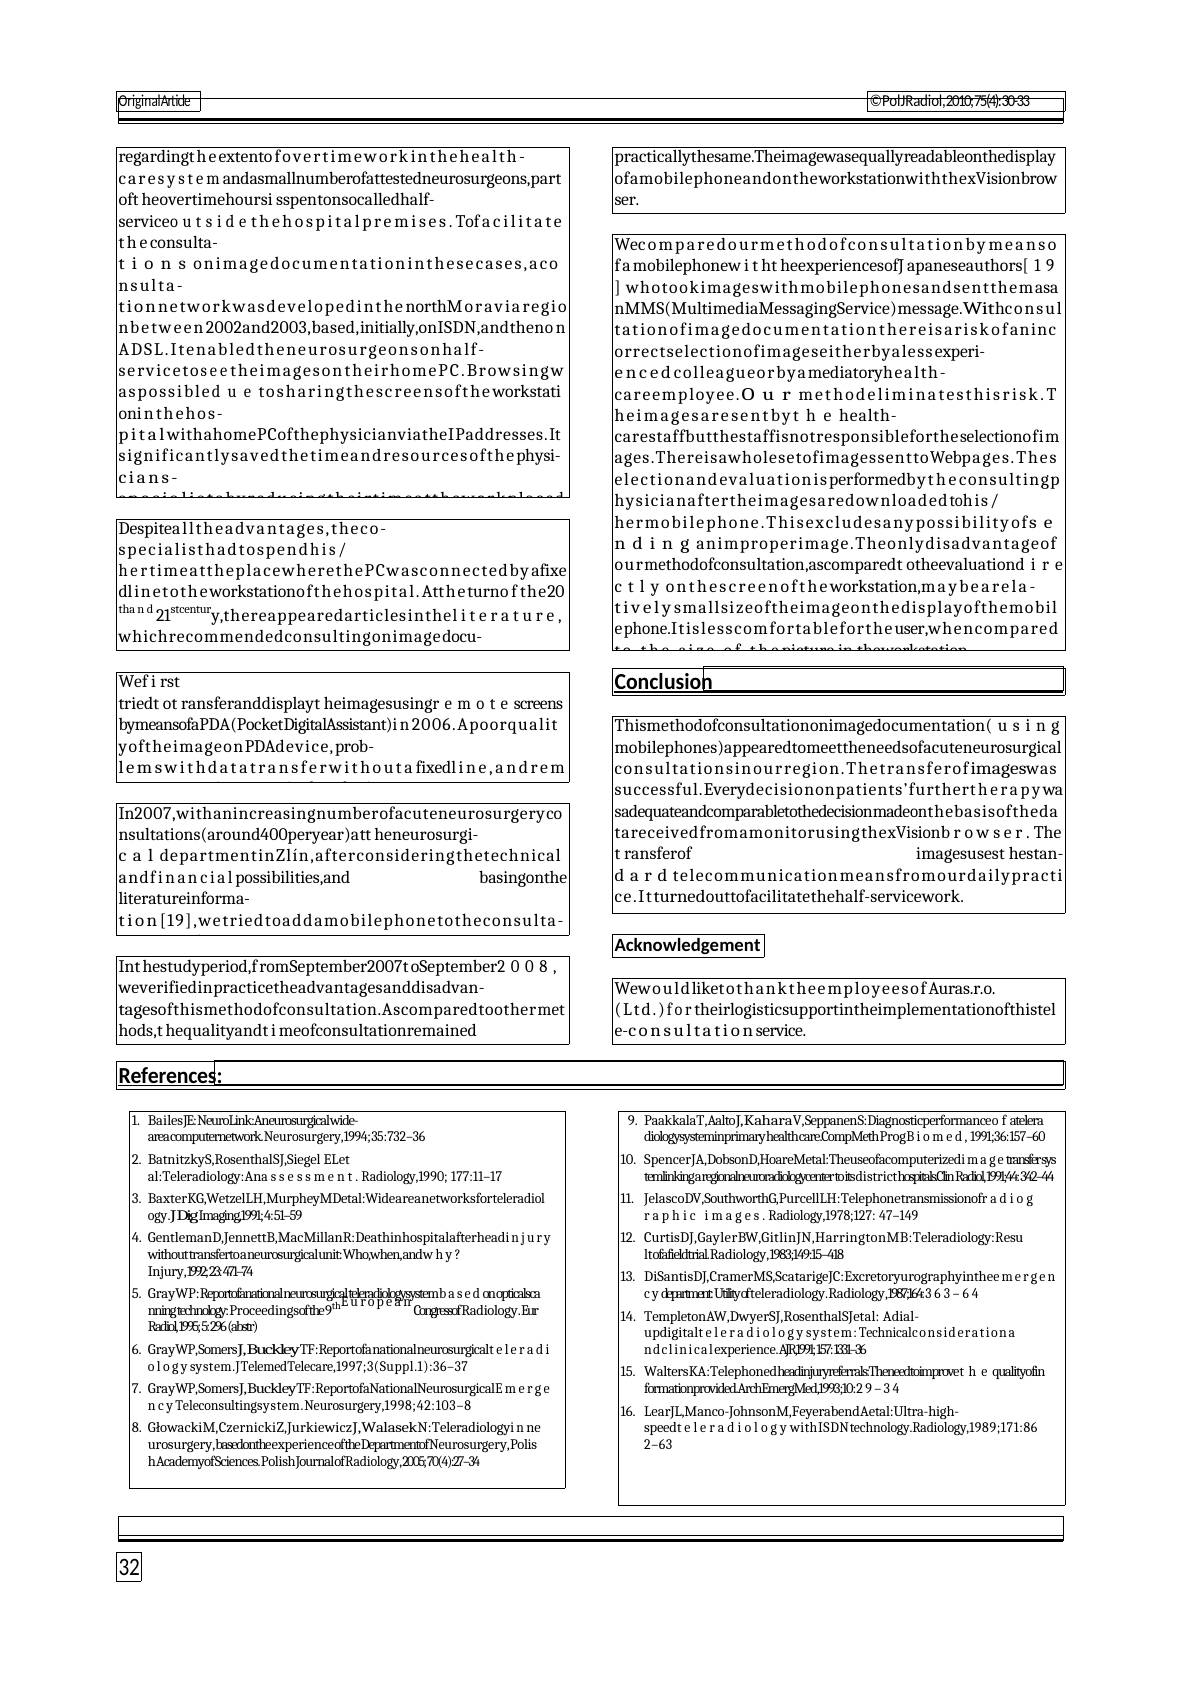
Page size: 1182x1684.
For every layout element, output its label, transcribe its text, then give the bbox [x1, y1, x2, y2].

text ©PolJRadiol,2010;75(4):30-33 [869, 92, 1065, 111]
list SpencerJA,DobsonD,HoareMetal:Theuseofacomputerizedimagetransfersystemlinkingaregionalneuroradiologycentertoitsdistricthospitals.ClinRadiol,1991;44:342–44 [620, 1151, 1057, 1184]
text regardingtheextentofovertimeworkinthehealth-caresystemandasmallnumberofattestedneurosurgeons,partoftheovertimehoursisspentonsocalledhalf-serviceoutsidethehospitalpremises.Tofacilitatetheconsulta-tionsonimagedocumentationinthesecases,aconsulta-tionnetworkwasdevelopedinthenorthMoraviaregionbetween2002and2003,based,initially,onISDN,andthenonADSL.Itenabledtheneurosurgeonsonhalf-servicetoseetheimagesontheirhomePC.Browsingwaspossibleduetosharingthescreensoftheworkstationinthehos-pitalwithahomePCofthephysicianviatheIPaddresses.Itsignificantlysavedthetimeandresourcesofthephysi-cians-specialistsbyreducingtheirtimeattheworkplaceduringemergencysituations,withoutaffectingthequalityoftheconsultation.Thismethodisnowextendedtoothermedicalbranches,suchasradiology,etc. [118, 148, 567, 497]
text References: [118, 1062, 214, 1085]
list BatnitzkyS,RosenthalSJ,Siegel ELet al:Teleradiology:Anassessment.Radiology,1990; 177:11–17 [132, 1151, 508, 1184]
text Despitealltheadvantages,theco-specialisthadtospendhis/hertimeattheplacewherethePCwasconnectedbyafixedlinetotheworkstationofthehospital.Attheturnofthe20thand21stcentury,thereappearedarticlesintheliterature,whichrecommendedconsultingonimagedocu-mentationviamobilephone[11,19]. [118, 520, 567, 650]
list TempletonAW,DwyerSJ,RosenthalSJetal: Adial-updigitalteleradiologysystem:Technicalconsiderationandclinicalexperience.AJR,1991;157:1331–36 [620, 1308, 1017, 1358]
text References: [215, 1062, 1063, 1084]
text Conclusion [704, 669, 1063, 690]
text Thismethodofconsultationonimagedocumentation(usingmobilephones)appearedtomeettheneedsofacuteneurosurgicalconsultationsinourregion.Thetransferofimageswassuccessful.Everydecisiononpatients’furthertherapywasadequateandcomparabletothedecisionmadeonthebasisofthedatareceivedfromamonitorusingthexVisionbrowser.Thetransferof imagesusesthestan-dardtelecommunicationmeansfromourdailypractice.Itturnedouttofacilitatethehalf-servicework. [614, 717, 1063, 907]
list GrayWP:Reportofanationalneurosurgicalteleradiologysystembasedonopticalscanningtechnology:Proceedingsofthe9thEuropeanCongressofRadiology.EurRadiol,1995;5:296(abstr) [132, 1285, 543, 1335]
list DiSantisDJ,CramerMS,ScatarigeJC:Excretoryurographyintheemergencydepartment:Utilityofteleradiology.Radiology,1987;164:363–64 [620, 1268, 1063, 1302]
list GrayWP,SomersJ,BuckleyTF:Reportofanationalneurosurgicalteleradiologysystem.JTelemedTelecare,1997;3(Suppl.1):36–37 [132, 1341, 550, 1374]
text Conclusion [614, 669, 703, 691]
text Wefirst triedtotransferanddisplaytheimagesusingremotescreensbymeansofaPDA(PocketDigitalAssistant)in2006.ApoorqualityoftheimageonPDAdevice,prob-lemswithdatatransferwithoutafixedline,andremoteaccessdiscouragedusfromfurthertesting. [118, 673, 567, 782]
list LearJL,Manco-JohnsonM,FeyerabendAetal:Ultra-high-speedteleradiologywithISDNtechnology.Radiology,1989;171:862–63 [620, 1403, 1041, 1453]
text WewouldliketothanktheemployeesofAuras.r.o.(Ltd.)fortheirlogisticsupportintheimplementationofthistele-consultationservice. [614, 979, 1063, 1041]
list BaxterKG,WetzelLH,MurpheyMDetal:Wideareanetworksforteleradiology.JDigImaging,1991;4:51–59 [132, 1190, 546, 1223]
text OriginalArticle [118, 92, 200, 98]
list GłowackiM,CzernickiZ,JurkiewiczJ,WalasekN:Teleradiologyinneurosurgery,basedontheexperienceoftheDepartmentofNeurosurgery,PolishAcademyofSciences.PolishJournalofRadiology,2005;70(4):27–34 [132, 1419, 542, 1469]
text practicallythesame.TheimagewasequallyreadableonthedisplayofamobilephoneandontheworkstationwiththexVisionbrowser. [614, 148, 1063, 210]
list GrayWP,SomersJ,BuckleyTF:ReportofaNationalNeurosurgicalEmergencyTeleconsultingsystem.Neurosurgery,1998;42:103–8 [132, 1380, 555, 1413]
list JelascoDV,SouthworthG,PurcellLH:Telephonetransmissionofradiographic images.Radiology,1978;127: 47–149 [620, 1190, 1037, 1223]
list GentlemanD,JennettB,MacMillanR:Deathinhospitalafterheadinjurywithouttransfertoaneurosurgicalunit:Who,when,andwhy?Injury,1992;23:471–74 [132, 1229, 553, 1279]
text In2007,withanincreasingnumberofacuteneurosurgeryconsultations(around400peryear)attheneurosurgi-caldepartmentinZlín,afterconsideringthetechnicalandfinancialpossibilities,and basingonthe literatureinforma-tion[19],wetriedtoaddamobilephonetotheconsulta-tionnetwork. [118, 804, 567, 935]
list PaakkalaT,AaltoJ,KaharaV,SeppanenS:Diagnosticperformanceofateleradiologysysteminprimaryhealthcare.CompMethProgBiomed,1991;36:157–60 [628, 1112, 1047, 1145]
list CurtisDJ,GaylerBW,GitlinJN,HarringtonMB:Teleradiology:Resultofafieldtrial.Radiology,1983;149:15–418 [620, 1229, 1027, 1263]
text WecomparedourmethodofconsultationbymeansofamobilephonewiththeexperiencesofJapaneseauthors[19]whotookimageswithmobilephonesandsentthemasanMMS(MultimediaMessagingService)message.Withconsultationofimagedocumentationthereisariskofanincorrectselectionofimageseitherbyalessexperi-encedcolleagueorbyamediatoryhealth-careemployee.Ourmethodeliminatesthisrisk.Theimagesaresentbythehealth-carestaffbutthestaffisnotresponsiblefortheselectionofimages.ThereisawholesetofimagessenttoWebpages.Theselectionandevaluationisperformedbytheconsultingphysicianaftertheimagesaredownloadedtohis/hermobilephone.Thisexcludesanypossibilityofsendinganimproperimage.Theonlydisadvantageofourmethodofconsultation,ascomparedtotheevaluationdirectlyonthescreenoftheworkstation,maybearela-tivelysmallsizeoftheimageonthedisplayofthemobilephone.Itislesscomfortablefortheuser,whencomparedto the size of thepicture in theworkstation. [614, 235, 1063, 650]
list BailesJE:NeuroLink:Aneurosurgicalwide-areacomputernetwork.Neurosurgery,1994;35:732–36 [132, 1112, 563, 1145]
text Inthestudyperiod,fromSeptember2007toSeptember2008,weverifiedinpracticetheadvantagesanddisadvan-tagesofthismethodofconsultation.Ascomparedtoothermethods,thequalityandtimeofconsultationremained [118, 957, 567, 1041]
text 32 [118, 1553, 141, 1581]
text OriginalArticle [119, 99, 200, 111]
list WaltersKA:Telephonedheadinjuryreferrals:Theneedtoimprovethequalityofinformationprovided.ArchEmergMed,1993;10:29–34 [620, 1363, 1048, 1397]
text Acknowledgement [614, 935, 764, 956]
